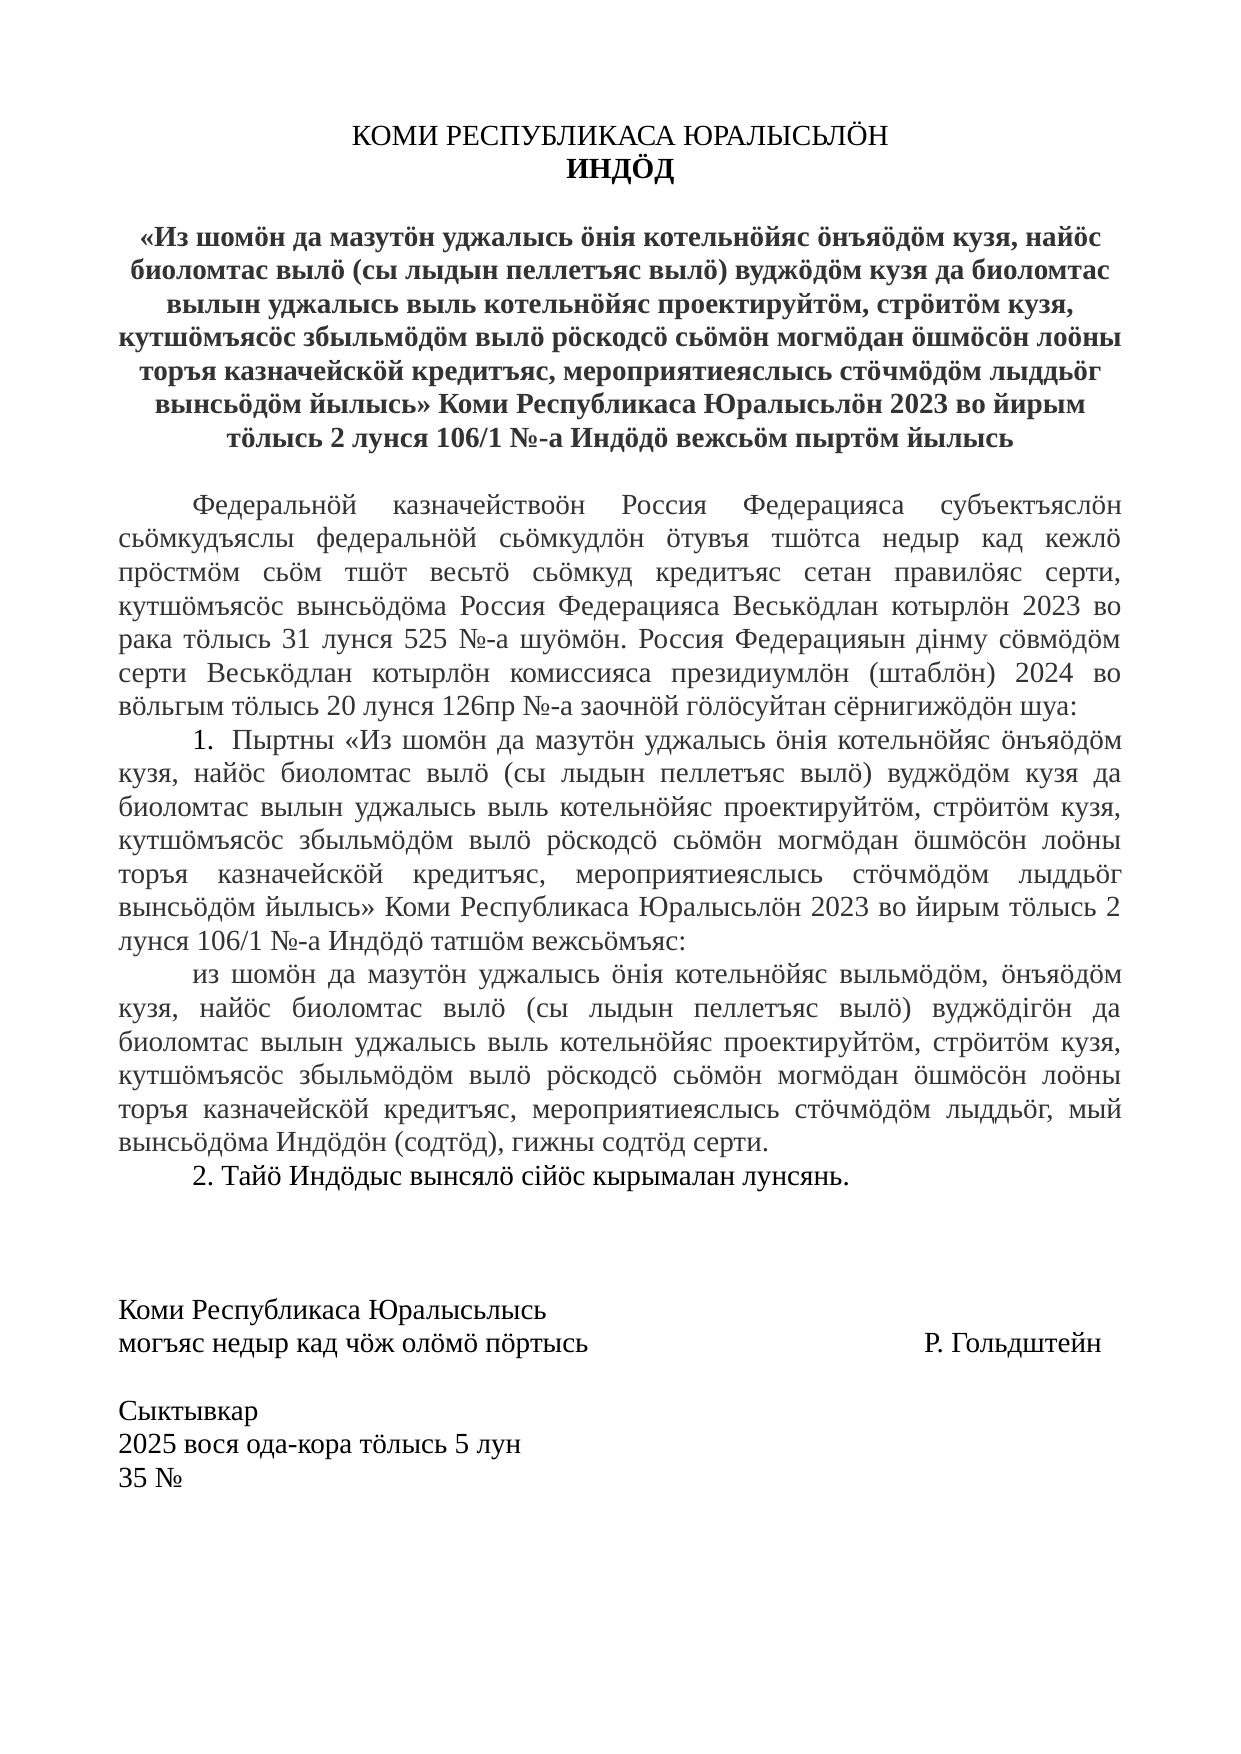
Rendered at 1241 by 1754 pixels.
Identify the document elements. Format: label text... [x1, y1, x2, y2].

text 2025 вося ода-кора тӧлысь 5 лун [118, 1426, 1122, 1460]
text Коми Республикаса Юралысьлысь [118, 1292, 1122, 1326]
list Пыртны «Из шомӧн да мазутӧн уджалысь ӧнія котельнӧйяс ӧнъяӧдӧм кузя, найӧс биоломтас вылӧ (сы лыдын пеллетъяс вылӧ) вуджӧдӧм кузя да биоломтас вылын уджалысь выль котельнӧйяс проектируйтӧм, стрӧитӧм кузя, кутшӧмъясӧс збыльмӧдӧм вылӧ рӧскодсӧ сьӧмӧн могмӧдан ӧшмӧсӧн лоӧны торъя казначейскӧй кредитъяс, мероприятиеяслысь стӧчмӧдӧм лыддьӧг вынсьӧдӧм йылысь» Коми Республикаса Юралысьлӧн 2023 во йирым тӧлысь 2 лунся 106/1 №-а Индӧдӧ татшӧм вежсьӧмъяс: [118, 722, 1122, 957]
text «Из шомӧн да мазутӧн уджалысь ӧнія котельнӧйяс ӧнъяӧдӧм кузя, найӧс биоломтас вылӧ (сы лыдын пеллетъяс вылӧ) вуджӧдӧм кузя да биоломтас вылын уджалысь выль котельнӧйяс проектируйтӧм, стрӧитӧм кузя, кутшӧмъясӧс збыльмӧдӧм вылӧ рӧскодсӧ сьӧмӧн могмӧдан ӧшмӧсӧн лоӧны торъя казначейскӧй кредитъяс, мероприятиеяслысь стӧчмӧдӧм лыддьӧг вынсьӧдӧм йылысь» Коми Республикаса Юралысьлӧн 2023 во йирым тӧлысь 2 лунся 106/1 №-а Индӧдӧ вежсьӧм пыртӧм йылысь [118, 219, 1122, 453]
subtitle ИНДÖД [118, 152, 1122, 185]
text 2. Тайӧ Индӧдыс вынсялӧ сійӧс кырымалан лунсянь. [118, 1158, 1122, 1191]
text Федеральнӧй казначействоӧн Россия Федерацияса субъектъяслӧн сьӧмкудъяслы федеральнӧй сьӧмкудлӧн ӧтувъя тшӧтса недыр кад кежлӧ прӧстмӧм сьӧм тшӧт весьтӧ сьӧмкуд кредитъяс сетан правилӧяс серти, кутшӧмъясӧс вынсьӧдӧма Россия Федерацияса Веськӧдлан котырлӧн 2023 во рака тӧлысь 31 лунся 525 №-а шуӧмӧн. Россия Федерацияын дінму сӧвмӧдӧм серти Веськӧдлан котырлӧн комиссияса президиумлӧн (штаблӧн) 2024 во вӧльгым тӧлысь 20 лунся 126пр №-а заочнӧй гӧлӧсуйтан сёрнигижӧдӧн шуа: [118, 487, 1122, 722]
subtitle КОМИ РЕСПУБЛИКАСА ЮРАЛЫСЬЛÖН [118, 118, 1122, 152]
text Сыктывкар [118, 1393, 1122, 1426]
title 35 № [118, 1460, 1122, 1493]
text из шомӧн да мазутӧн уджалысь ӧнія котельнӧйяс выльмӧдӧм, ӧнъяӧдӧм кузя, найӧс биоломтас вылӧ (сы лыдын пеллетъяс вылӧ) вуджӧдігӧн да биоломтас вылын уджалысь выль котельнӧйяс проектируйтӧм, стрӧитӧм кузя, кутшӧмъясӧс збыльмӧдӧм вылӧ рӧскодсӧ сьӧмӧн могмӧдан ӧшмӧсӧн лоӧны торъя казначейскӧй кредитъяс, мероприятиеяслысь стӧчмӧдӧм лыддьӧг, мый вынсьӧдӧма Индӧдӧн (содтӧд), гижны содтӧд серти. [118, 957, 1122, 1158]
text могъяс недыр кад чӧж олӧмӧ пӧртысь Р. Гольдштейн [118, 1326, 1122, 1359]
